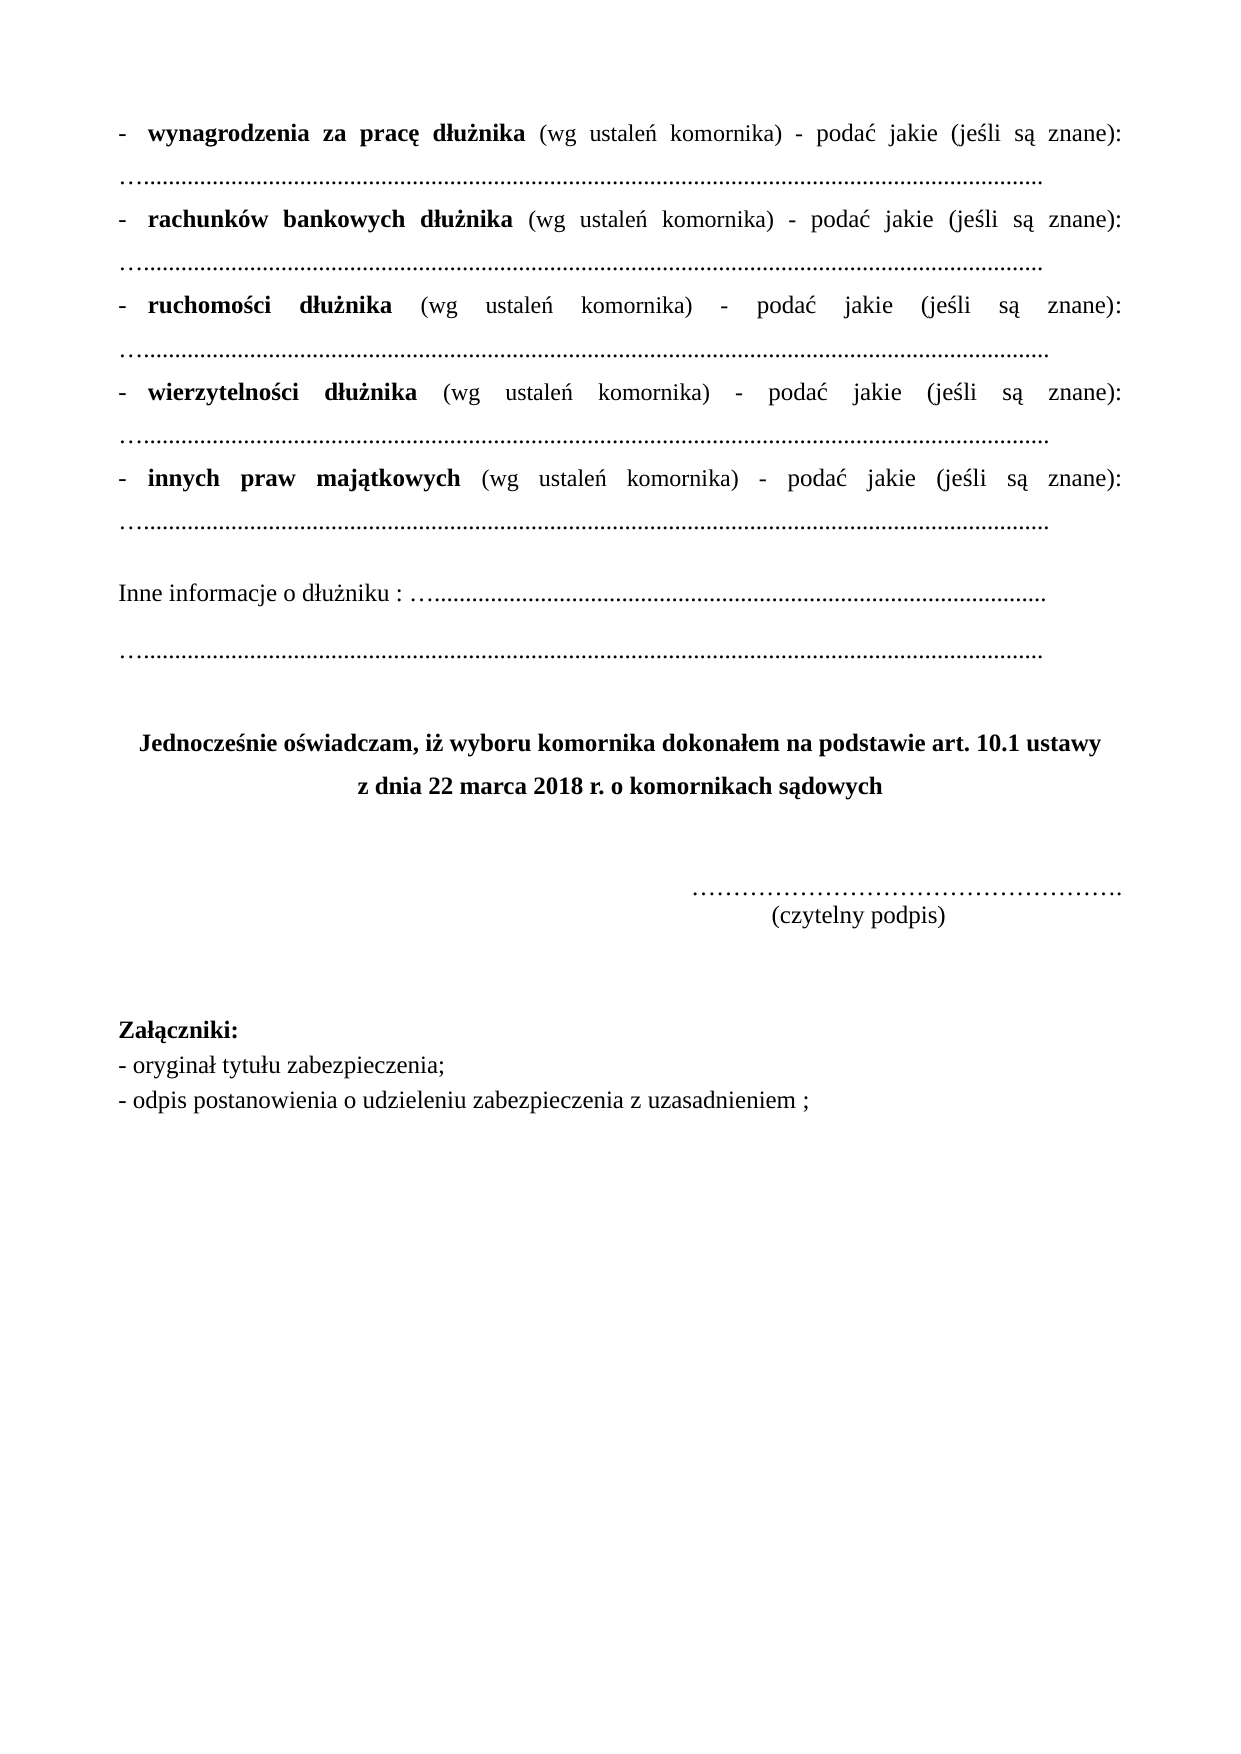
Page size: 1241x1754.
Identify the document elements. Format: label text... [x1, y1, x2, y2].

text Załączniki: [118, 1015, 1122, 1044]
text Jednocześnie oświadczam, iż wyboru komornika dokonałem na podstawie art. 10.1 ustawy z dnia 22 marca 2018 r. o komornikach sądowych [118, 728, 1122, 800]
text - ruchomości dłużnika (wg ustaleń komornika) - podać jakie (jeśli są znane): …................................................................................................................................................. [118, 291, 1122, 362]
text Inne informacje o dłużniku : ….................................................................................................. [118, 578, 1122, 607]
text - wynagrodzenia za pracę dłużnika (wg ustaleń komornika) - podać jakie (jeśli są znane): …................................................................................................................................................ [118, 118, 1122, 190]
text ……………………………………………. [118, 872, 1122, 900]
text …................................................................................................................................................ [118, 636, 1122, 664]
list - odpis postanowienia o udzieleniu zabezpieczenia z uzasadnieniem ; [118, 1085, 1122, 1113]
text (czytelny podpis) [118, 900, 1122, 929]
text - rachunków bankowych dłużnika (wg ustaleń komornika) - podać jakie (jeśli są znane): …................................................................................................................................................ [118, 204, 1122, 276]
text - innych praw majątkowych (wg ustaleń komornika) - podać jakie (jeśli są znane): …................................................................................................................................................. [118, 463, 1122, 535]
list - oryginał tytułu zabezpieczenia; [118, 1050, 1122, 1079]
text - wierzytelności dłużnika (wg ustaleń komornika) - podać jakie (jeśli są znane): …................................................................................................................................................. [118, 377, 1122, 449]
